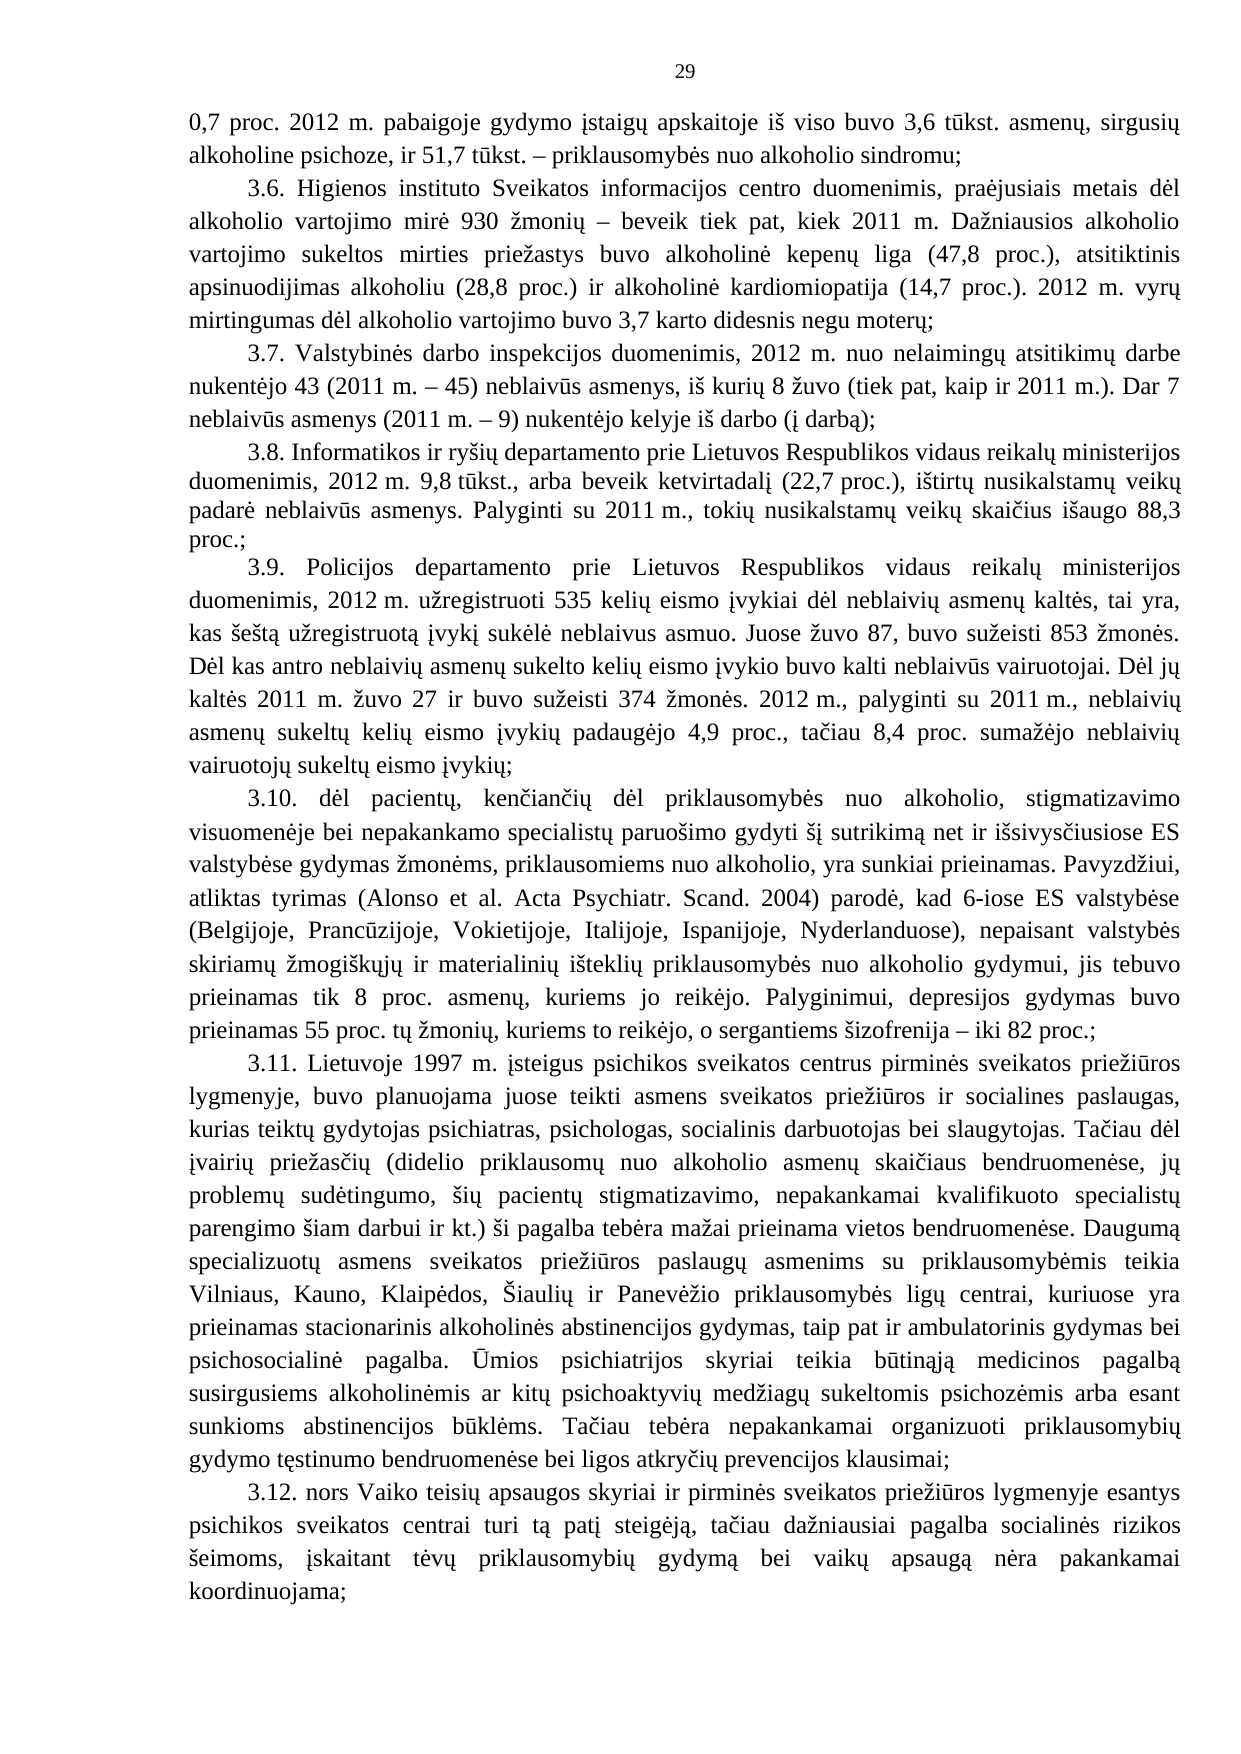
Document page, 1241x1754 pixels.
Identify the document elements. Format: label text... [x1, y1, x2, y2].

text 3.7. Valstybinės darbo inspekcijos duomenimis, 2012 m. nuo nelaimingų atsitikimų darbe nukentėjo 43 (2011 m. – 45) neblaivūs asmenys, iš kurių 8 žuvo (tiek pat, kaip ir 2011 m.). Dar 7 neblaivūs asmenys (2011 m. – 9) nukentėjo kelyje iš darbo (į darbą); [188, 338, 1181, 433]
text 3.9. Policijos departamento prie Lietuvos Respublikos vidaus reikalų ministerijos duomenimis, 2012 m. užregistruoti 535 kelių eismo įvykiai dėl neblaivių asmenų kaltės, tai yra, kas šeštą užregistruotą įvykį sukėlė neblaivus asmuo. Juose žuvo 87, buvo sužeisti 853 žmonės. Dėl kas antro neblaivių asmenų sukelto kelių eismo įvykio buvo kalti neblaivūs vairuotojai. Dėl jų kaltės 2011 m. žuvo 27 ir buvo sužeisti 374 žmonės. 2012 m., palyginti su 2011 m., neblaivių asmenų sukeltų kelių eismo įvykių padaugėjo 4,9 proc., tačiau 8,4 proc. sumažėjo neblaivių vairuotojų sukeltų eismo įvykių; [188, 552, 1181, 779]
text 3.12. nors Vaiko teisių apsaugos skyriai ir pirminės sveikatos priežiūros lygmenyje esantys psichikos sveikatos centrai turi tą patį steigėją, tačiau dažniausiai pagalba socialinės rizikos šeimoms, įskaitant tėvų priklausomybių gydymą bei vaikų apsaugą nėra pakankamai koordinuojama; [188, 1477, 1181, 1605]
text 3.11. Lietuvoje 1997 m. įsteigus psichikos sveikatos centrus pirminės sveikatos priežiūros lygmenyje, buvo planuojama juose teikti asmens sveikatos priežiūros ir socialines paslaugas, kurias teiktų gydytojas psichiatras, psichologas, socialinis darbuotojas bei slaugytojas. Tačiau dėl įvairių priežasčių (didelio priklausomų nuo alkoholio asmenų skaičiaus bendruomenėse, jų problemų sudėtingumo, šių pacientų stigmatizavimo, nepakankamai kvalifikuoto specialistų parengimo šiam darbui ir kt.) ši pagalba tebėra mažai prieinama vietos bendruomenėse. Daugumą specializuotų asmens sveikatos priežiūros paslaugų asmenims su priklausomybėmis teikia Vilniaus, Kauno, Klaipėdos, Šiaulių ir Panevėžio priklausomybės ligų centrai, kuriuose yra prieinamas stacionarinis alkoholinės abstinencijos gydymas, taip pat ir ambulatorinis gydymas bei psichosocialinė pagalba. Ūmios psichiatrijos skyriai teikia būtinąją medicinos pagalbą susirgusiems alkoholinėmis ar kitų psichoaktyvių medžiagų sukeltomis psichozėmis arba esant sunkioms abstinencijos būklėms. Tačiau tebėra nepakankamai organizuoti priklausomybių gydymo tęstinumo bendruomenėse bei ligos atkryčių prevencijos klausimai; [188, 1048, 1181, 1473]
text 3.8. Informatikos ir ryšių departamento prie Lietuvos Respublikos vidaus reikalų ministerijos duomenimis, 2012 m. 9,8 tūkst., arba beveik ketvirtadalį (22,7 proc.), ištirtų nusikalstamų veikų padarė neblaivūs asmenys. Palyginti su 2011 m., tokių nusikalstamų veikų skaičius išaugo 88,3 proc.; [188, 437, 1181, 552]
text 3.6. Higienos instituto Sveikatos informacijos centro duomenimis, praėjusiais metais dėl alkoholio vartojimo mirė 930 žmonių – beveik tiek pat, kiek 2011 m. Dažniausios alkoholio vartojimo sukeltos mirties priežastys buvo alkoholinė kepenų liga (47,8 proc.), atsitiktinis apsinuodijimas alkoholiu (28,8 proc.) ir alkoholinė kardiomiopatija (14,7 proc.). 2012 m. vyrų mirtingumas dėl alkoholio vartojimo buvo 3,7 karto didesnis negu moterų; [188, 173, 1181, 334]
text 3.10. dėl pacientų, kenčiančių dėl priklausomybės nuo alkoholio, stigmatizavimo visuomenėje bei nepakankamo specialistų paruošimo gydyti šį sutrikimą net ir išsivysčiusiose ES valstybėse gydymas žmonėms, priklausomiems nuo alkoholio, yra sunkiai prieinamas. Pavyzdžiui, atliktas tyrimas (Alonso et al. Acta Psychiatr. Scand. 2004) parodė, kad 6-iose ES valstybėse (Belgijoje, Prancūzijoje, Vokietijoje, Italijoje, Ispanijoje, Nyderlanduose), nepaisant valstybės skiriamų žmogiškųjų ir materialinių išteklių priklausomybės nuo alkoholio gydymui, jis tebuvo prieinamas tik 8 proc. asmenų, kuriems jo reikėjo. Palyginimui, depresijos gydymas buvo prieinamas 55 proc. tų žmonių, kuriems to reikėjo, o sergantiems šizofrenija – iki 82 proc.; [188, 783, 1181, 1043]
text 0,7 proc. 2012 m. pabaigoje gydymo įstaigų apskaitoje iš viso buvo 3,6 tūkst. asmenų, sirgusių alkoholine psichoze, ir 51,7 tūkst. – priklausomybės nuo alkoholio sindromu; [188, 107, 1181, 169]
